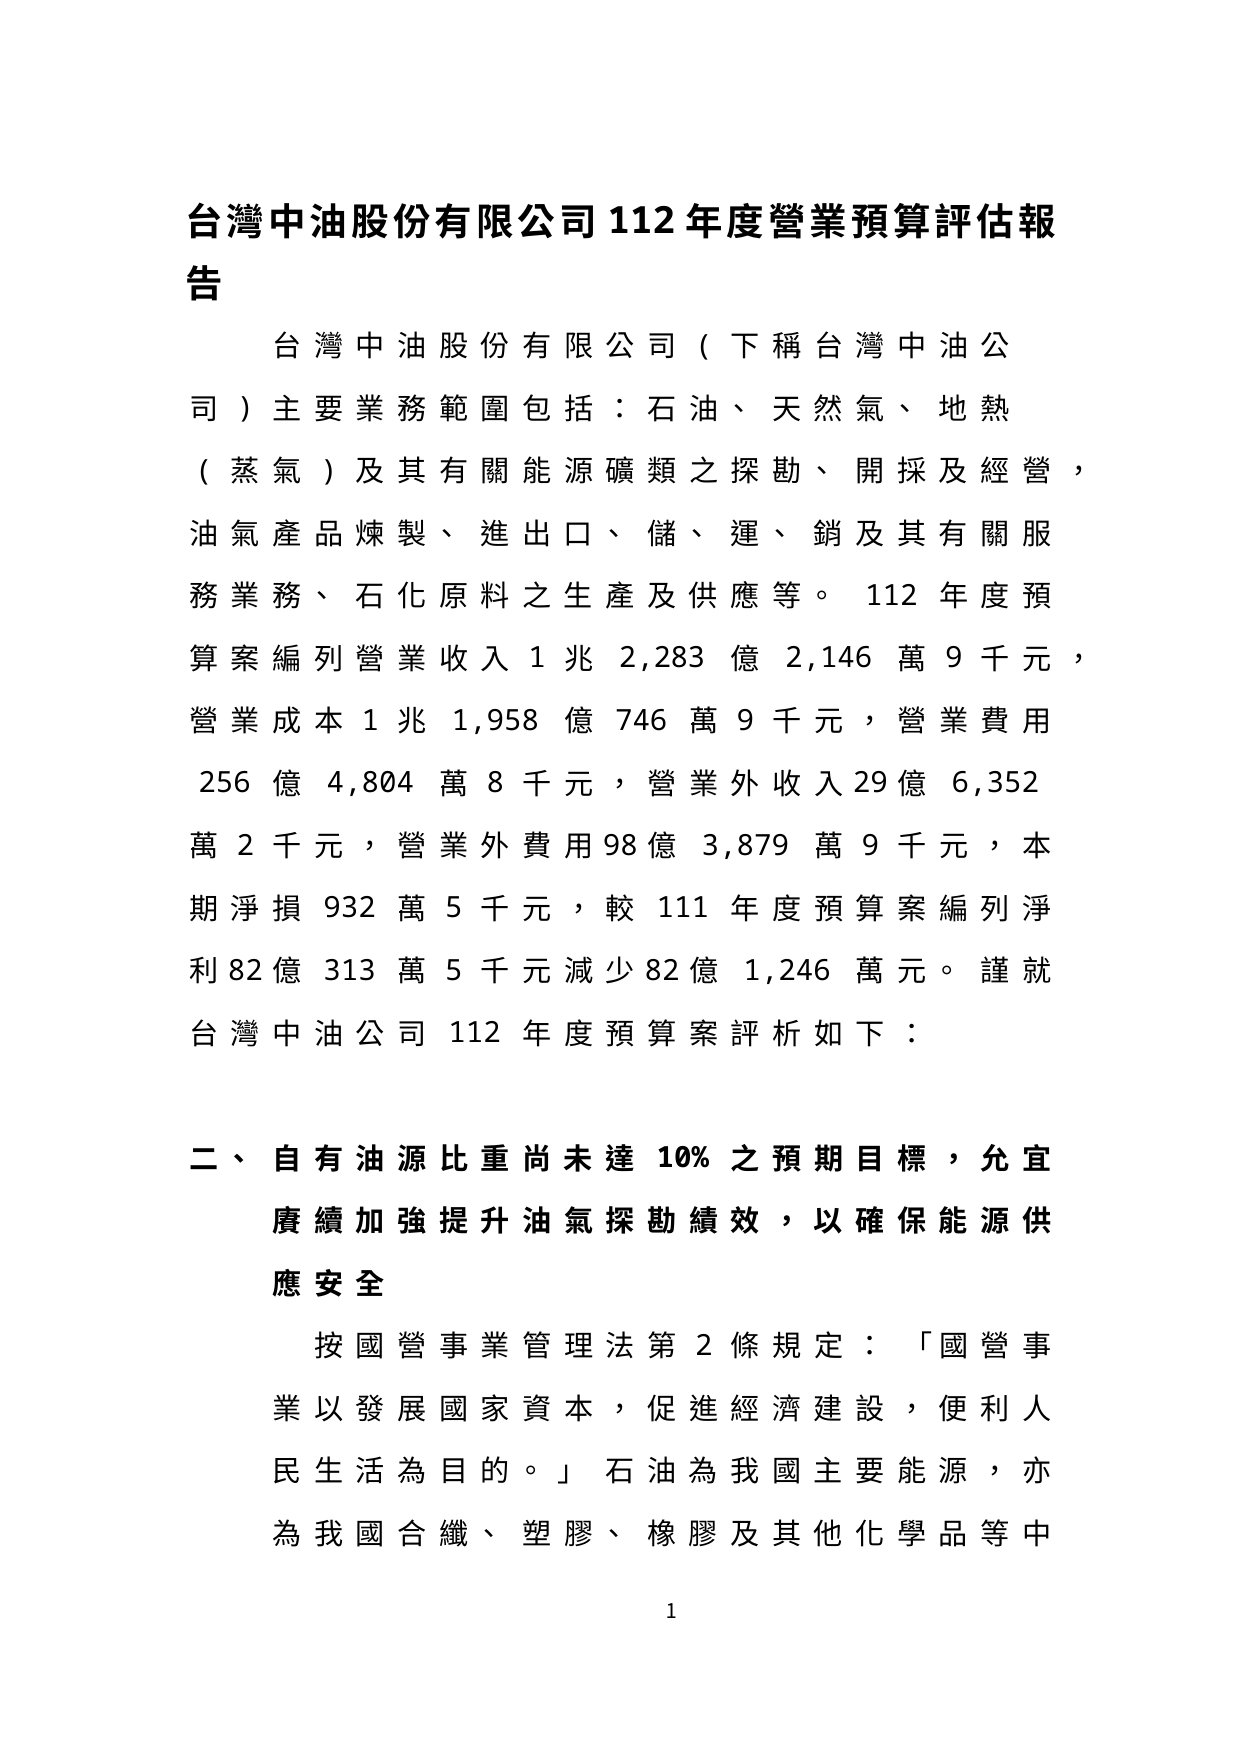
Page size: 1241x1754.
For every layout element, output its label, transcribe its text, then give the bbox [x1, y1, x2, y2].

text 按國營事業管理法第2條規定：「國營事業以發展國家資本，促進經濟建設，便利人民生活為目的。」石油為我國主要能源，亦為我國合纖、塑膠、橡膠及其他化學品等中下游石化產業基本原料來源，台灣中油公司於111年國外探採計工作計畫中設定自有油源比例為公司需求之10%。惟我國自有能源甚少，97%以上之能源均仰賴進口，凸顯我國能源供給及石化產業供應鏈之脆弱。經查: [242, 1302, 1058, 1552]
text 台灣中油股份有限公司112年度營業預算評估報告 [183, 177, 1058, 302]
text 二、自有油源比重尚未達10%之預期目標，允宜賡續加強提升油氣探勘績效，以確保能源供應安全 [183, 1115, 1058, 1302]
text 台灣中油股份有限公司(下稱台灣中油公司)主要業務範圍包括：石油、天然氣、地熱(蒸氣)及其有關能源礦類之探勘、開採及經營，油氣產品煉製、進出口、儲、運、銷及其有關服務業務、石化原料之生產及供應等。112年度預算案編列營業收入1兆2,283億2,146萬9千元，營業成本1兆1,958億746萬9千元，營業費用256億4,804萬8千元，營業外收入29億6,352萬2千元，營業外費用98億3,879萬9千元，本期淨損932萬5千元，較111年度預算案編列淨利82億313萬5千元減少82億1,246萬元。謹就台灣中油公司112年度預算案評析如下： [183, 302, 1058, 1052]
